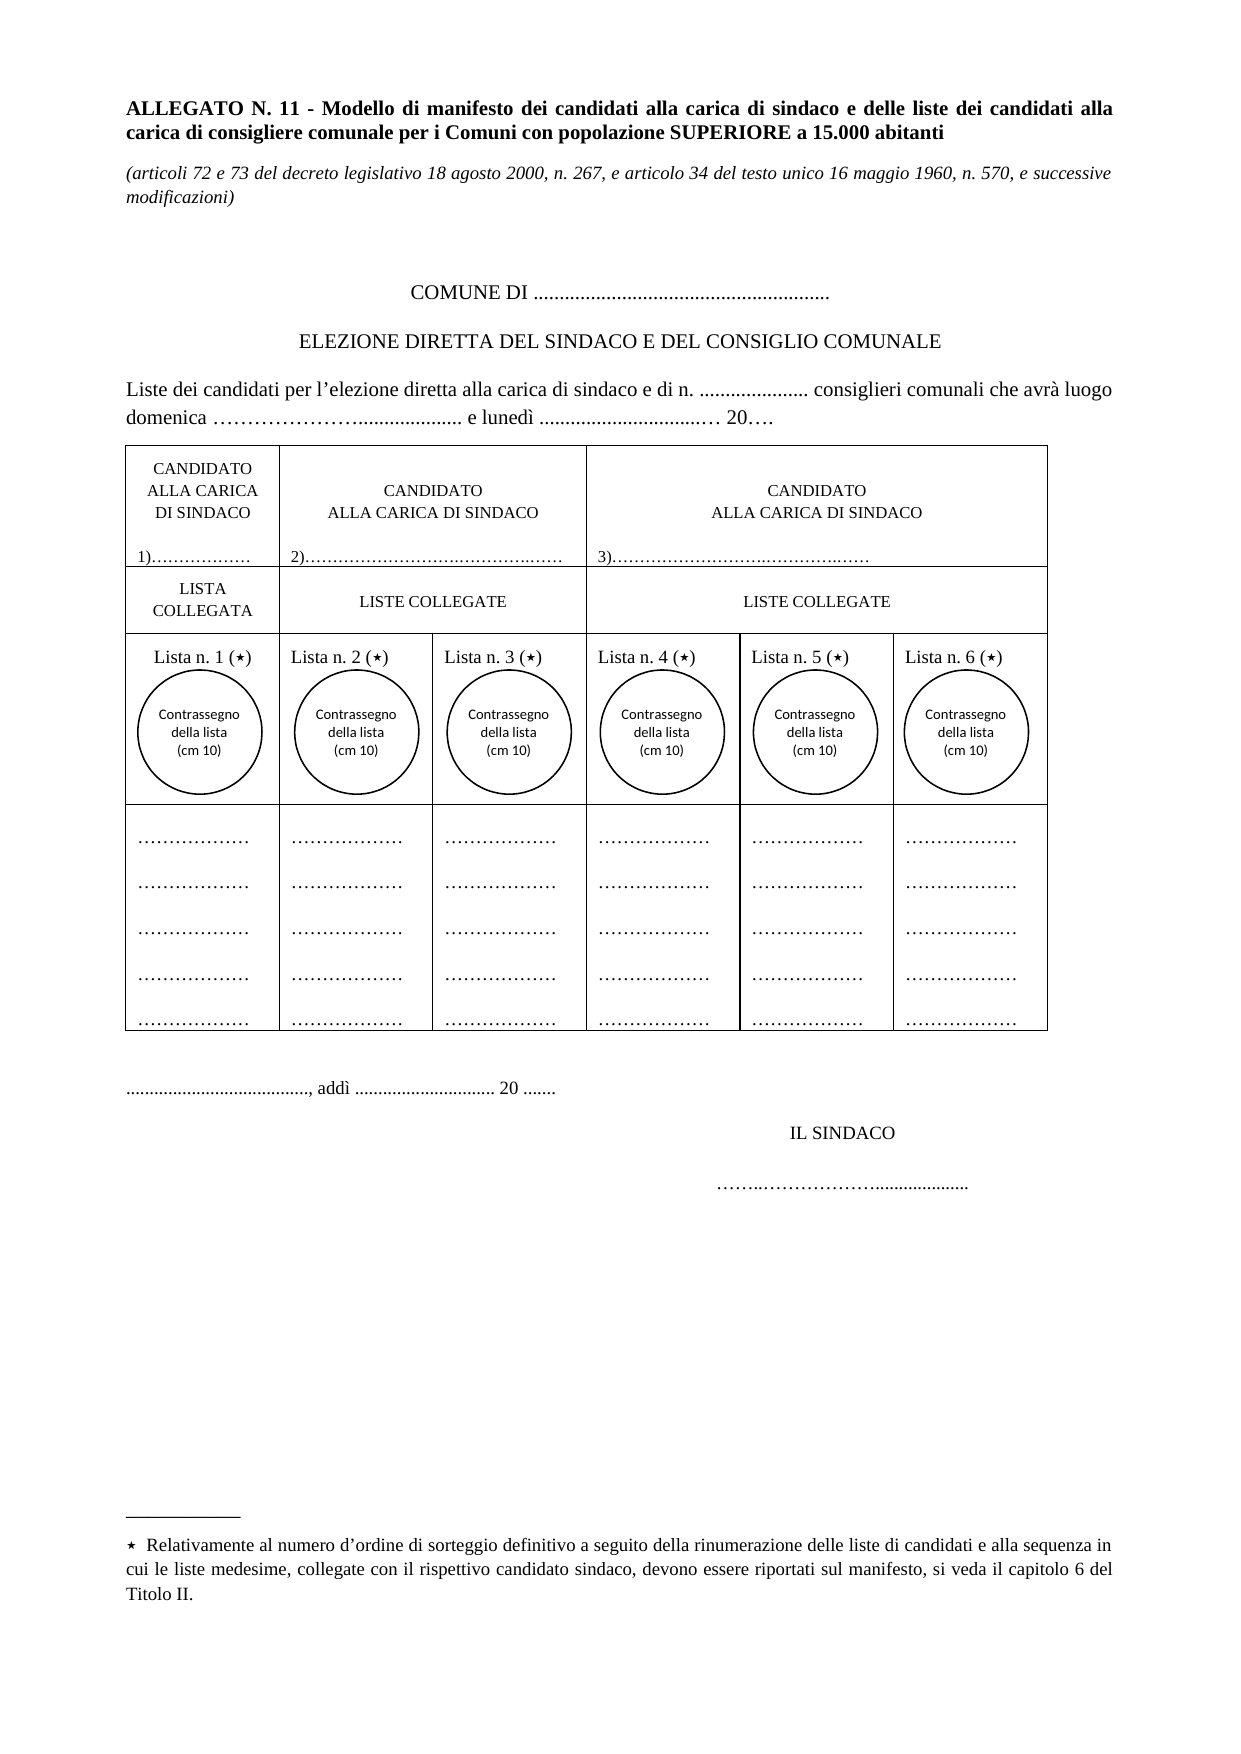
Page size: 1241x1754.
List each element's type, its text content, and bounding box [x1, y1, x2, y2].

table_cell Lista n. 1 (٭) [126, 634, 279, 804]
table_cell Lista n. 5 (٭) [741, 634, 893, 804]
text (articoli 72 e 73 del decreto legislativo 18 agosto 2000, n. 267, e articolo 34 del testo unico 16 maggio 1960, n. 570, e successive modificazioni) [126, 162, 1114, 208]
table_cell LISTA COLLEGATA [126, 567, 279, 633]
table_cell Lista n. 2 (٭) [280, 634, 432, 804]
text ......................................., addì .............................. 20 ....... [126, 1077, 1114, 1098]
table_header CANDIDATO ALLA CARICA DI SINDACO 2)……………………….………….…… [280, 446, 586, 566]
text COMUNE DI ......................................................... [126, 280, 1114, 304]
text __________ [126, 1494, 1114, 1520]
table_cell LISTE COLLEGATE [280, 567, 586, 633]
text ……..……………….................... [642, 1172, 1114, 1193]
table_header CANDIDATO ALLA CARICA DI SINDACO 1)……………… [126, 446, 279, 566]
text ELEZIONE DIRETTA DEL SINDACO E DEL CONSIGLIO COMUNALE [126, 329, 1114, 353]
table_cell Lista n. 3 (٭) [433, 634, 586, 804]
table_cell LISTE COLLEGATE [587, 567, 1047, 633]
subtitle ALLEGATO N. 11 - Modello di manifesto dei candidati alla carica di sindaco e delle liste dei candidati alla carica di consigliere comunale per i Comuni con popolazione SUPERIORE a 15.000 abitanti [126, 96, 1114, 144]
table_cell ……………… ……………… ……………… ……………… ……………… [126, 805, 279, 1030]
table_cell ……………… ……………… ……………… ……………… ……………… [741, 805, 893, 1030]
table_cell ……………… ……………… ……………… ……………… ……………… [280, 805, 432, 1030]
text IL SINDACO [716, 1122, 1114, 1144]
table_cell Lista n. 4 (٭) [587, 634, 739, 804]
table_cell ……………… ……………… ……………… ……………… ……………… [587, 805, 739, 1030]
text Liste dei candidati per l’elezione diretta alla carica di sindaco e di n. ..................... consiglieri comunali che avrà luogo domenica ………………….................... e lunedì ...............................… 20…. [126, 377, 1114, 429]
table_cell Lista n. 6 (٭) [894, 634, 1047, 804]
table_cell ……………… ……………… ……………… ……………… ……………… [433, 805, 586, 1030]
table_header CANDIDATO ALLA CARICA DI SINDACO 3)……………………….………….…… [587, 446, 1047, 566]
table_cell ……………… ……………… ……………… ……………… ……………… [894, 805, 1047, 1030]
text ٭ Relativamente al numero d’ordine di sorteggio definitivo a seguito della rinumerazione delle liste di candidati e alla sequenza in cui le liste medesime, collegate con il rispettivo candidato sindaco, devono essere riportati sul manifesto, si veda il capitolo 6 del Titolo II. [126, 1533, 1114, 1604]
